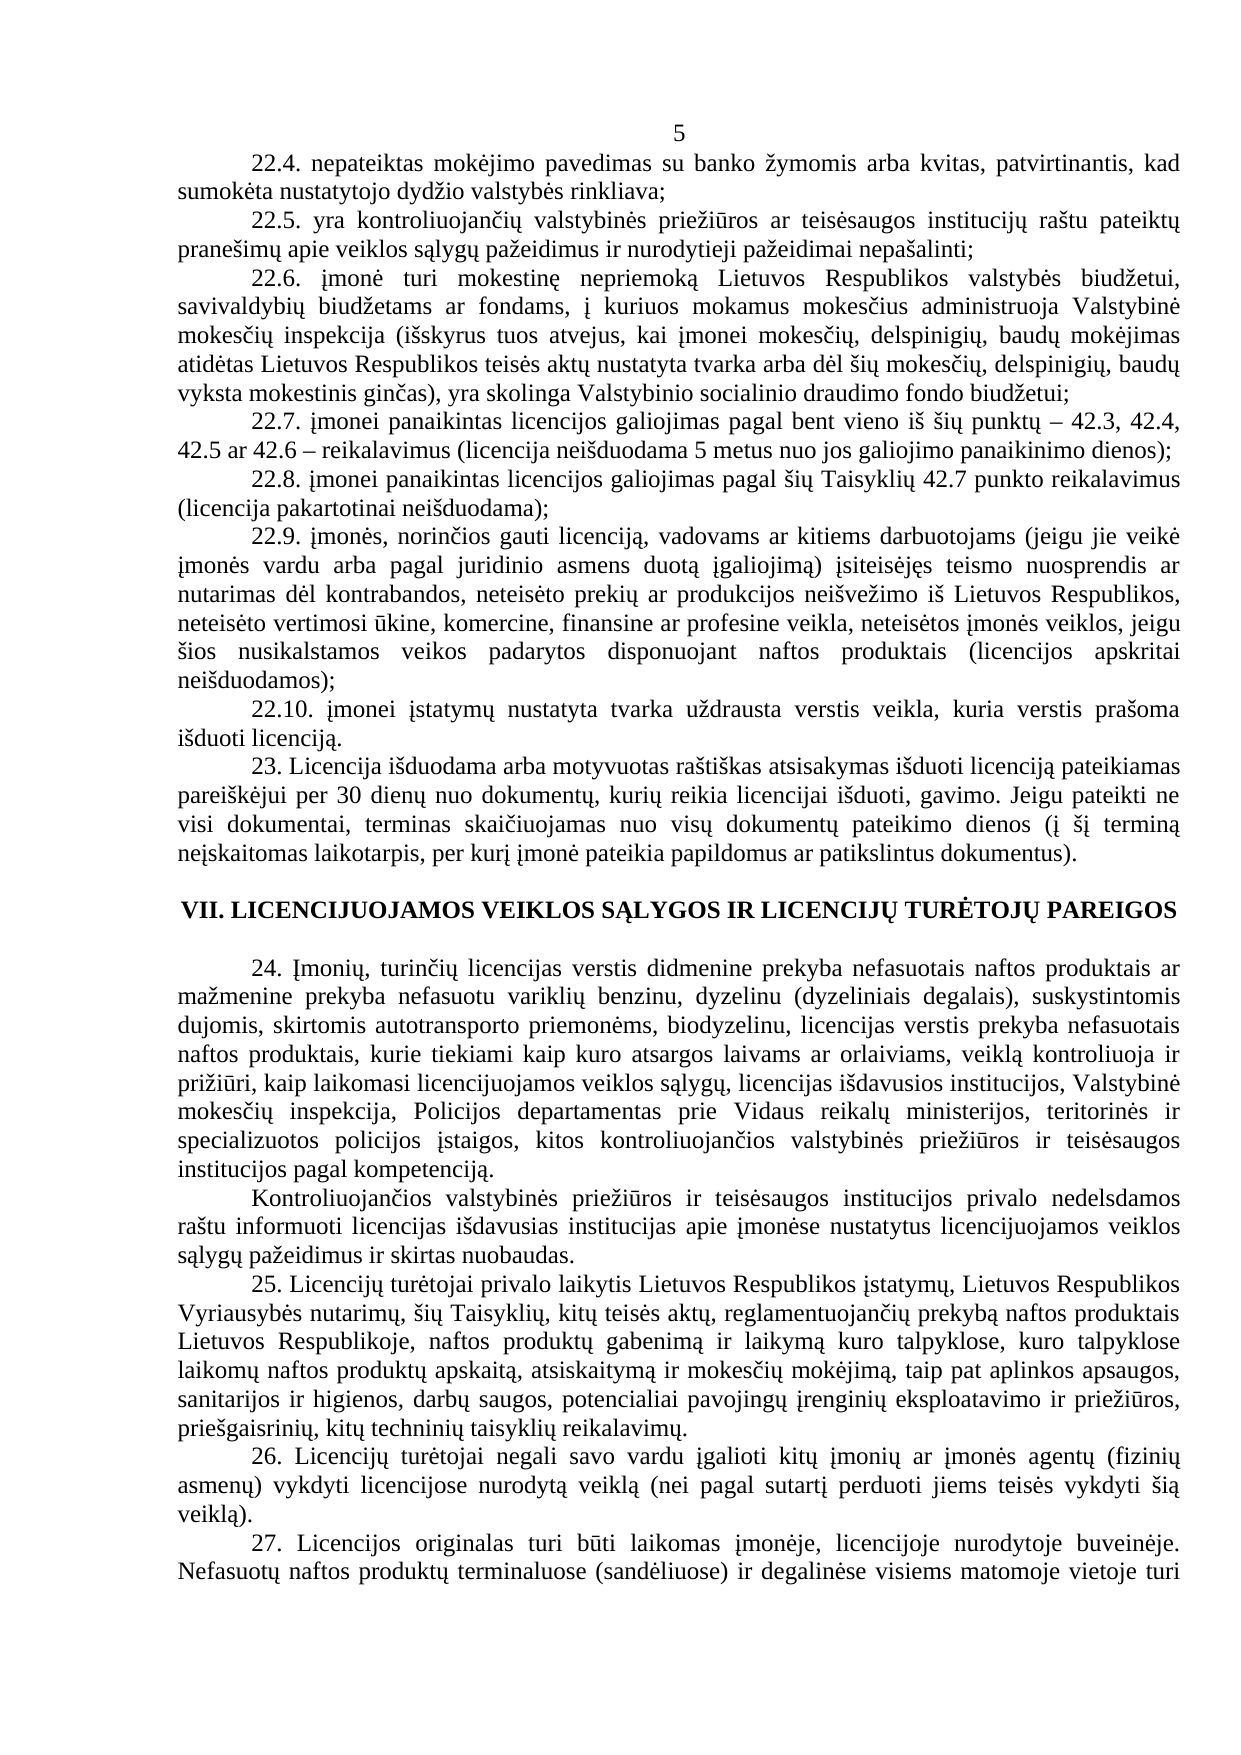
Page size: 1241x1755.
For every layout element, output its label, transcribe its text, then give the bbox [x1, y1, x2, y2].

text 23. Licencija išduodama arba motyvuotas raštiškas atsisakymas išduoti licenciją pateikiamas pareiškėjui per 30 dienų nuo dokumentų, kurių reikia licencijai išduoti, gavimo. Jeigu pateikti ne visi dokumentai, terminas skaičiuojamas nuo visų dokumentų pateikimo dienos (į šį terminą neįskaitomas laikotarpis, per kurį įmonė pateikia papildomus ar patikslintus dokumentus). [177, 751, 1181, 866]
text 22.6. įmonė turi mokestinę nepriemoką Lietuvos Respublikos valstybės biudžetui, savivaldybių biudžetams ar fondams, į kuriuos mokamus mokesčius administruoja Valstybinė mokesčių inspekcija (išskyrus tuos atvejus, kai įmonei mokesčių, delspinigių, baudų mokėjimas atidėtas Lietuvos Respublikos teisės aktų nustatyta tvarka arba dėl šių mokesčių, delspinigių, baudų vyksta mokestinis ginčas), yra skolinga Valstybinio socialinio draudimo fondo biudžetui; [177, 263, 1181, 406]
text Kontroliuojančios valstybinės priežiūros ir teisėsaugos institucijos privalo nedelsdamos raštu informuoti licencijas išdavusias institucijas apie įmonėse nustatytus licencijuojamos veiklos sąlygų pažeidimus ir skirtas nuobaudas. [177, 1183, 1181, 1269]
text 22.4. nepateiktas mokėjimo pavedimas su banko žymomis arba kvitas, patvirtinantis, kad sumokėta nustatytojo dydžio valstybės rinkliava; [177, 148, 1181, 205]
text 25. Licencijų turėtojai privalo laikytis Lietuvos Respublikos įstatymų, Lietuvos Respublikos Vyriausybės nutarimų, šių Taisyklių, kitų teisės aktų, reglamentuojančių prekybą naftos produktais Lietuvos Respublikoje, naftos produktų gabenimą ir laikymą kuro talpyklose, kuro talpyklose laikomų naftos produktų apskaitą, atsiskaitymą ir mokesčių mokėjimą, taip pat aplinkos apsaugos, sanitarijos ir higienos, darbų saugos, potencialiai pavojingų įrenginių eksploatavimo ir priežiūros, priešgaisrinių, kitų techninių taisyklių reikalavimų. [177, 1269, 1181, 1441]
text 22.9. įmonės, norinčios gauti licenciją, vadovams ar kitiems darbuotojams (jeigu jie veikė įmonės vardu arba pagal juridinio asmens duotą įgaliojimą) įsiteisėjęs teismo nuosprendis ar nutarimas dėl kontrabandos, neteisėto prekių ar produkcijos neišvežimo iš Lietuvos Respublikos, neteisėto vertimosi ūkine, komercine, finansine ar profesine veikla, neteisėtos įmonės veiklos, jeigu šios nusikalstamos veikos padarytos disponuojant naftos produktais (licencijos apskritai neišduodamos); [177, 521, 1181, 694]
text 22.7. įmonei panaikintas licencijos galiojimas pagal bent vieno iš šių punktų – 42.3, 42.4, 42.5 ar 42.6 – reikalavimus (licencija neišduodama 5 metus nuo jos galiojimo panaikinimo dienos); [177, 406, 1181, 464]
text 22.5. yra kontroliuojančių valstybinės priežiūros ar teisėsaugos institucijų raštu pateiktų pranešimų apie veiklos sąlygų pažeidimus ir nurodytieji pažeidimai nepašalinti; [177, 205, 1181, 263]
text 22.10. įmonei įstatymų nustatyta tvarka uždrausta verstis veikla, kuria verstis prašoma išduoti licenciją. [177, 694, 1181, 751]
text ViI. Licencijuojamos veiklos sąlygos ir licencijų turėtojų pareigos [177, 895, 1181, 924]
text 24. Įmonių, turinčių licencijas verstis didmenine prekyba nefasuotais naftos produktais ar mažmenine prekyba nefasuotu variklių benzinu, dyzelinu (dyzeliniais degalais), suskystintomis dujomis, skirtomis autotransporto priemonėms, biodyzelinu, licencijas verstis prekyba nefasuotais naftos produktais, kurie tiekiami kaip kuro atsargos laivams ar orlaiviams, veiklą kontroliuoja ir prižiūri, kaip laikomasi licencijuojamos veiklos sąlygų, licencijas išdavusios institucijos, Valstybinė mokesčių inspekcija, Policijos departamentas prie Vidaus reikalų ministerijos, teritorinės ir specializuotos policijos įstaigos, kitos kontroliuojančios valstybinės priežiūros ir teisėsaugos institucijos pagal kompetenciją. [177, 953, 1181, 1183]
text 26. Licencijų turėtojai negali savo vardu įgalioti kitų įmonių ar įmonės agentų (fizinių asmenų) vykdyti licencijose nurodytą veiklą (nei pagal sutartį perduoti jiems teisės vykdyti šią veiklą). [177, 1441, 1181, 1528]
text 27. Licencijos originalas turi būti laikomas įmonėje, licencijoje nurodytoje buveinėje. Nefasuotų naftos produktų terminaluose (sandėliuose) ir degalinėse visiems matomoje vietoje turi [177, 1528, 1181, 1585]
text 22.8. įmonei panaikintas licencijos galiojimas pagal šių Taisyklių 42.7 punkto reikalavimus (licencija pakartotinai neišduodama); [177, 464, 1181, 521]
